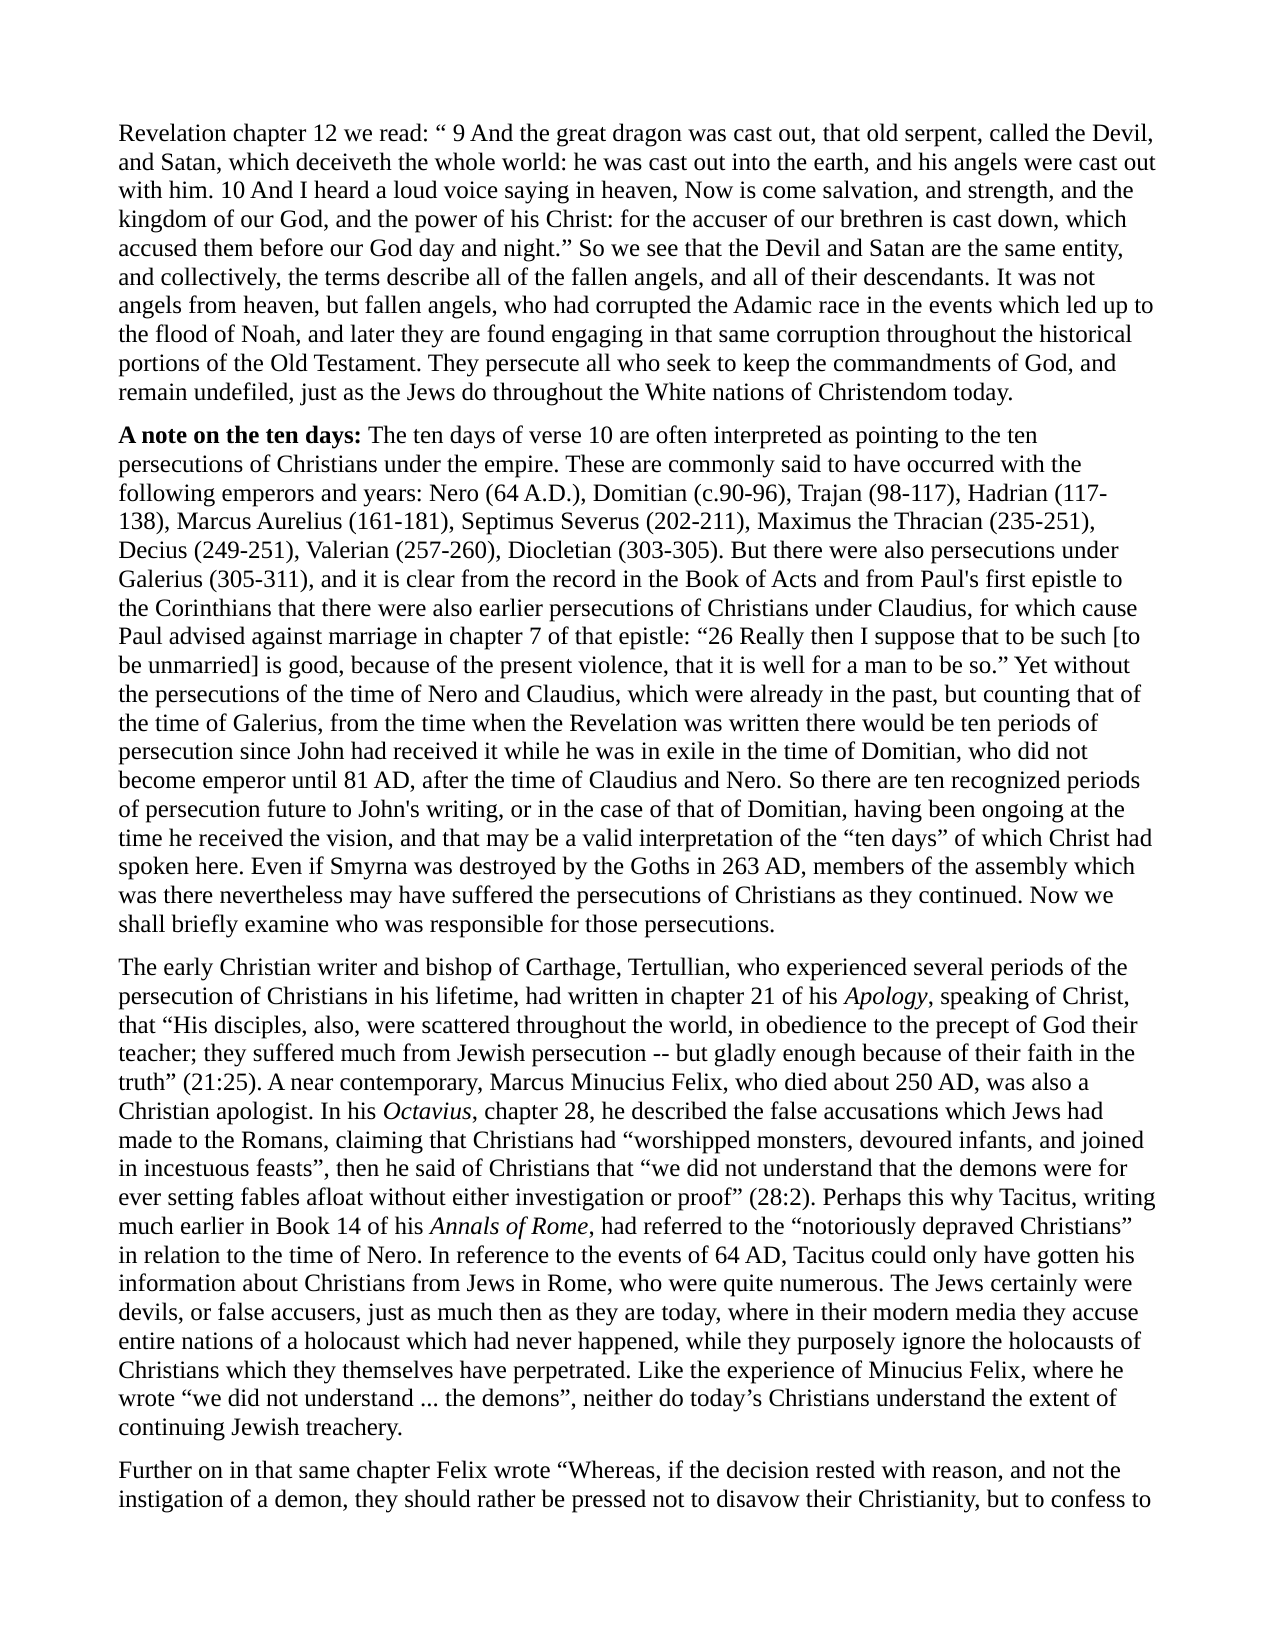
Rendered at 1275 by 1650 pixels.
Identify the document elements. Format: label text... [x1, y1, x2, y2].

text Further on in that same chapter Felix wrote “Whereas, if the decision rested with reason, and not the instigation of a demon, they should rather be pressed not to disavow their Christianity, but to confess to [118, 1456, 1157, 1513]
text A note on the ten days: The ten days of verse 10 are often interpreted as pointing to the ten persecutions of Christians under the empire. These are commonly said to have occurred with the following emperors and years: Nero (64 A.D.), Domitian (c.90-96), Trajan (98-117), Hadrian (117-138), Marcus Aurelius (161-181), Septimus Severus (202-211), Maximus the Thracian (235-251), Decius (249-251), Valerian (257-260), Diocletian (303-305). But there were also persecutions under Galerius (305-311), and it is clear from the record in the Book of Acts and from Paul's first epistle to the Corinthians that there were also earlier persecutions of Christians under Claudius, for which cause Paul advised against marriage in chapter 7 of that epistle: “26 Really then I suppose that to be such [to be unmarried] is good, because of the present violence, that it is well for a man to be so.” Yet without the persecutions of the time of Nero and Claudius, which were already in the past, but counting that of the time of Galerius, from the time when the Revelation was written there would be ten periods of persecution since John had received it while he was in exile in the time of Domitian, who did not become emperor until 81 AD, after the time of Claudius and Nero. So there are ten recognized periods of persecution future to John's writing, or in the case of that of Domitian, having been ongoing at the time he received the vision, and that may be a valid interpretation of the “ten days” of which Christ had spoken here. Even if Smyrna was destroyed by the Goths in 263 AD, members of the assembly which was there nevertheless may have suffered the persecutions of Christians as they continued. Now we shall briefly examine who was responsible for those persecutions. [118, 420, 1157, 938]
text The early Christian writer and bishop of Carthage, Tertullian, who experienced several periods of the persecution of Christians in his lifetime, had written in chapter 21 of his Apology, speaking of Christ, that “His disciples, also, were scattered throughout the world, in obedience to the precept of God their teacher; they suffered much from Jewish persecution -- but gladly enough because of their faith in the truth” (21:25). A near contemporary, Marcus Minucius Felix, who died about 250 AD, was also a Christian apologist. In his Octavius, chapter 28, he described the false accusations which Jews had made to the Romans, claiming that Christians had “worshipped monsters, devoured infants, and joined in incestuous feasts”, then he said of Christians that “we did not understand that the demons were for ever setting fables afloat without either investigation or proof” (28:2). Perhaps this why Tacitus, writing much earlier in Book 14 of his Annals of Rome, had referred to the “notoriously depraved Christians” in relation to the time of Nero. In reference to the events of 64 AD, Tacitus could only have gotten his information about Christians from Jews in Rome, who were quite numerous. The Jews certainly were devils, or false accusers, just as much then as they are today, where in their modern media they accuse entire nations of a holocaust which had never happened, while they purposely ignore the holocausts of Christians which they themselves have perpetrated. Like the experience of Minucius Felix, where he wrote “we did not understand ... the demons”, neither do today’s Christians understand the extent of continuing Jewish treachery. [118, 952, 1157, 1441]
text Revelation chapter 12 we read: “ 9 And the great dragon was cast out, that old serpent, called the Devil, and Satan, which deceiveth the whole world: he was cast out into the earth, and his angels were cast out with him. 10 And I heard a loud voice saying in heaven, Now is come salvation, and strength, and the kingdom of our God, and the power of his Christ: for the accuser of our brethren is cast down, which accused them before our God day and night.” So we see that the Devil and Satan are the same entity, and collectively, the terms describe all of the fallen angels, and all of their descendants. It was not angels from heaven, but fallen angels, who had corrupted the Adamic race in the events which led up to the flood of Noah, and later they are found engaging in that same corruption throughout the historical portions of the Old Testament. They persecute all who seek to keep the commandments of God, and remain undefiled, just as the Jews do throughout the White nations of Christendom today. [118, 118, 1157, 406]
